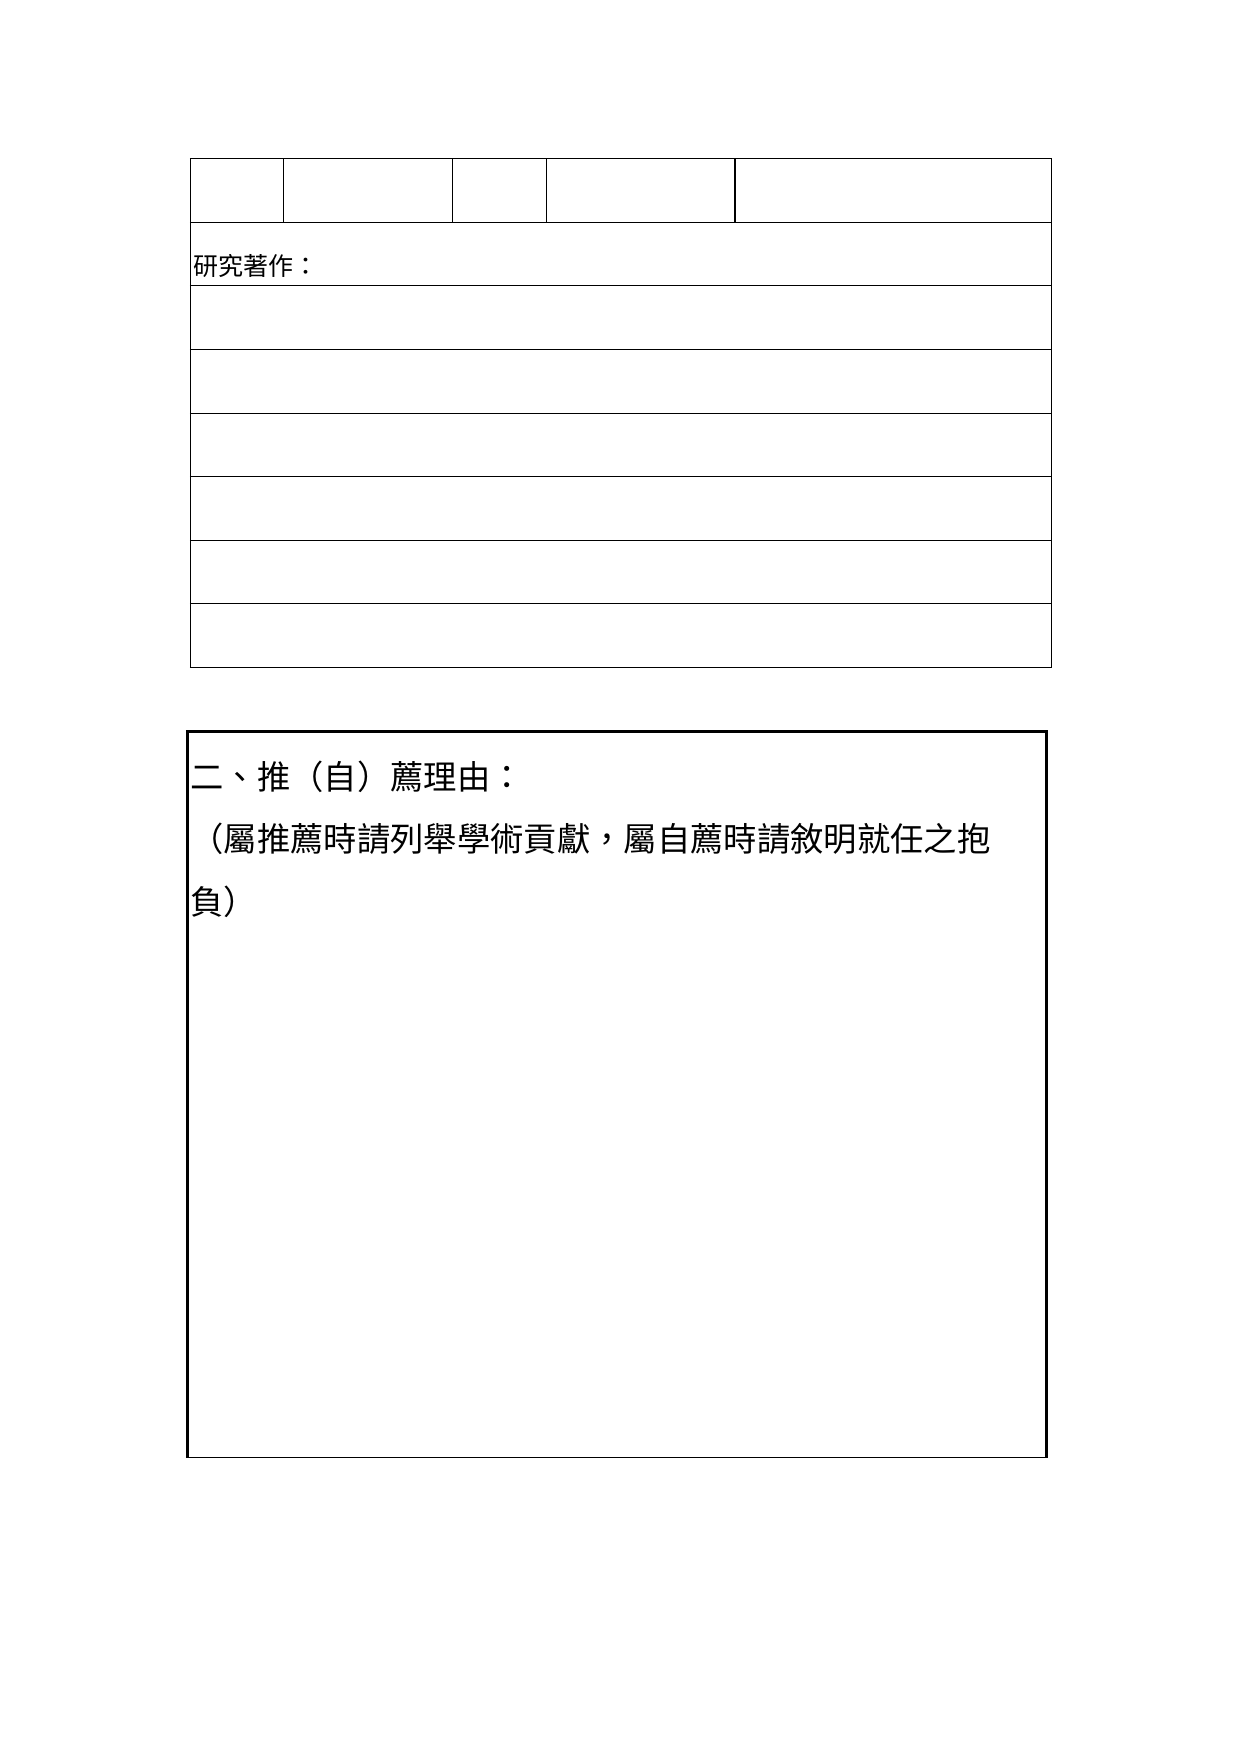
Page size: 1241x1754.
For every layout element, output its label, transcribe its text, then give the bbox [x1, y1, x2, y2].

table_cell [191, 159, 283, 222]
table_header 二、推（自）薦理由： （屬推薦時請列舉學術貢獻，屬自薦時請敘明就任之抱負） [189, 733, 1045, 1457]
table_cell [191, 414, 1051, 476]
table_cell [191, 604, 1051, 667]
table_cell 研究著作： [191, 223, 1051, 285]
table_cell [284, 159, 452, 222]
table_cell [191, 350, 1051, 412]
table_cell [736, 159, 1051, 222]
table_cell [547, 159, 734, 222]
table_cell [191, 541, 1051, 603]
table_cell [453, 159, 546, 222]
table_cell [191, 286, 1051, 349]
table_cell [191, 477, 1051, 539]
